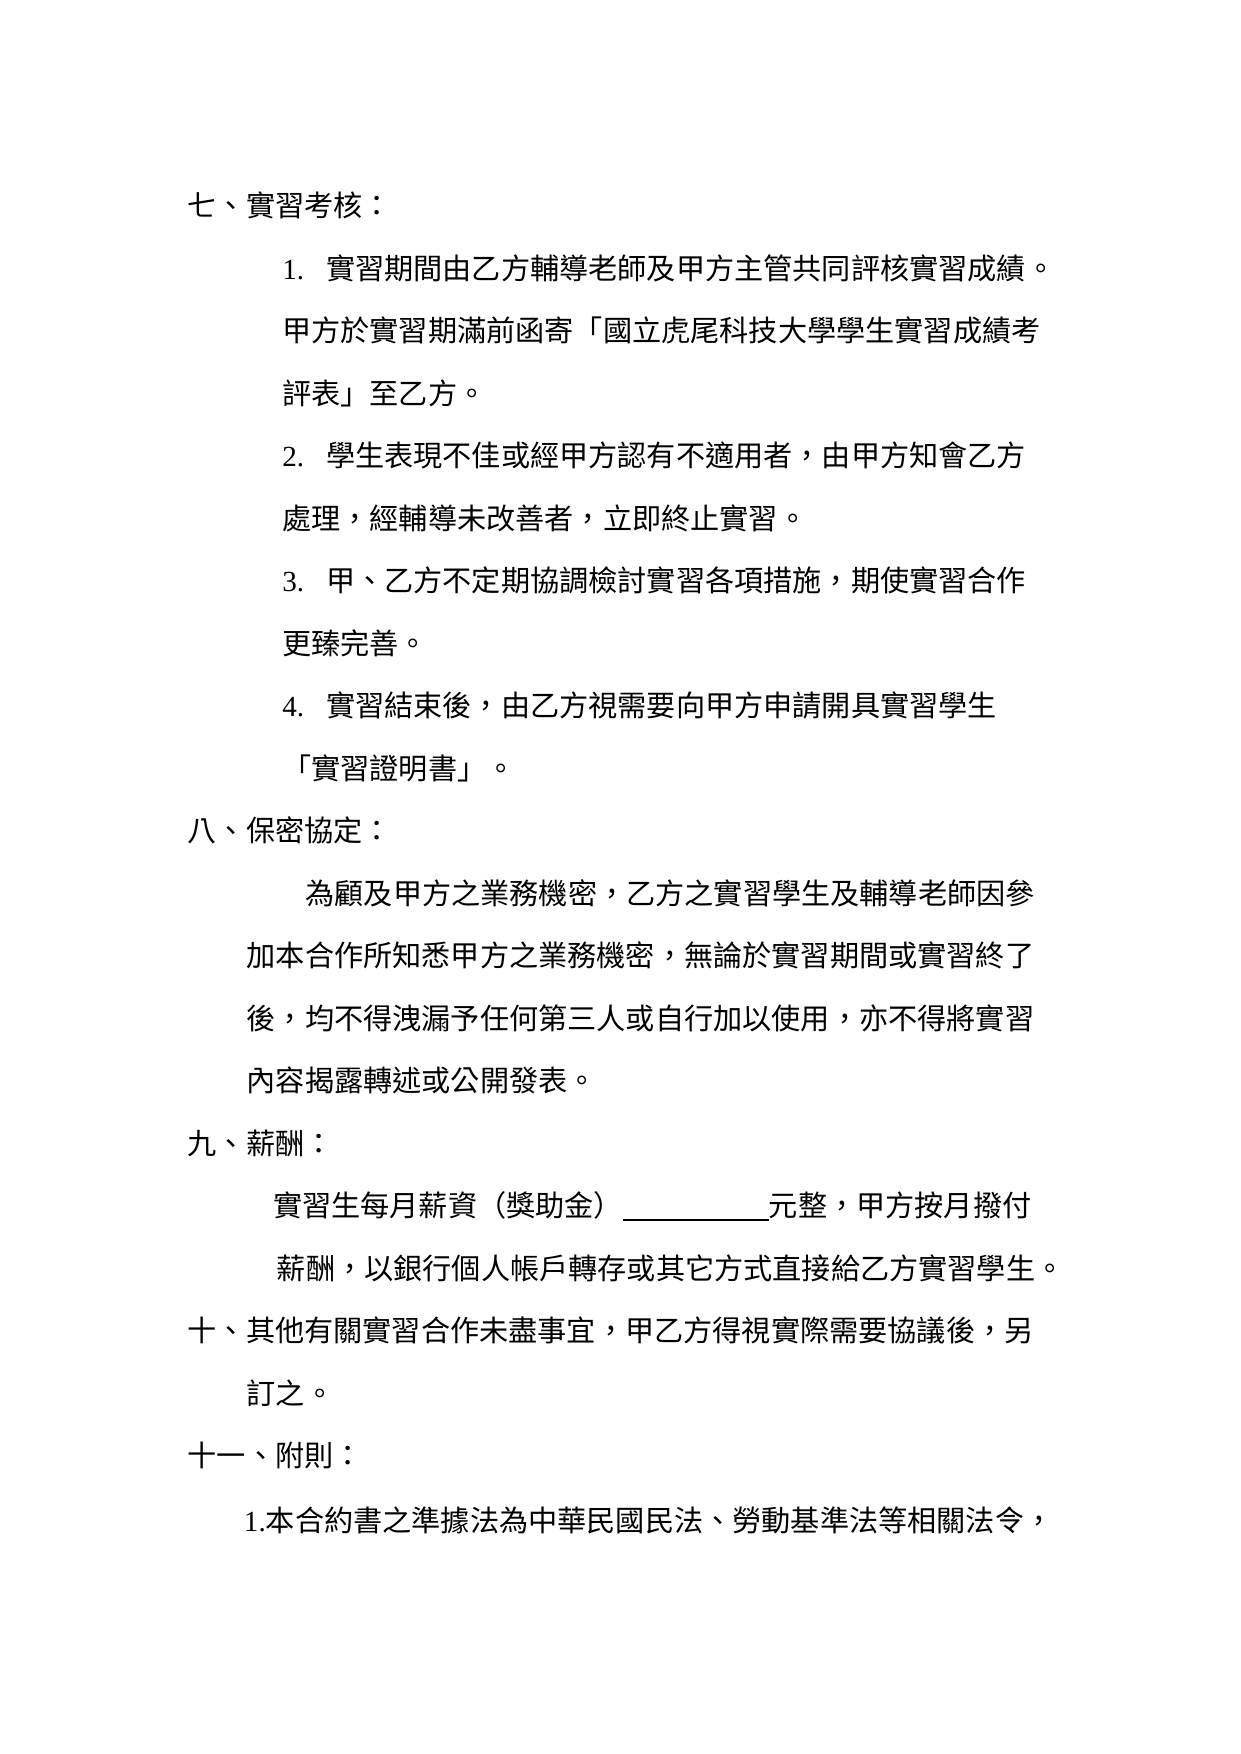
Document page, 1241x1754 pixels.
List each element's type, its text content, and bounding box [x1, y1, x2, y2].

list 學生表現不佳或經甲方認有不適用者，由甲方知會乙方處理，經輔導未改善者，立即終止實習。 [282, 412, 1053, 537]
text 八、保密協定： [187, 787, 1053, 850]
text 實習生每月薪資（獎助金） 元整，甲方按月撥付薪酬，以銀行個人帳戶轉存或其它方式直接給乙方實習學生。 [244, 1162, 1053, 1287]
text 九、薪酬： [187, 1100, 1053, 1162]
text 十一、附則： [187, 1425, 1053, 1477]
list 甲、乙方不定期協調檢討實習各項措施，期使實習合作更臻完善。 [282, 537, 1053, 662]
text 十、其他有關實習合作未盡事宜，甲乙方得視實際需要協議後，另訂之。 [187, 1287, 1053, 1412]
list 實習期間由乙方輔導老師及甲方主管共同評核實習成績。甲方於實習期滿前函寄「國立虎尾科技大學學生實習成績考評表」至乙方。 [282, 225, 1053, 412]
list 實習結束後，由乙方視需要向甲方申請開具實習學生「實習證明書」。 [282, 662, 1053, 787]
text 七、實習考核： [187, 162, 1053, 225]
text 為顧及甲方之業務機密，乙方之實習學生及輔導老師因參加本合作所知悉甲方之業務機密，無論於實習期間或實習終了後，均不得洩漏予任何第三人或自行加以使用，亦不得將實習內容揭露轉述或公開發表。 [246, 850, 1053, 1100]
text 1.本合約書之準據法為中華民國民法、勞動基準法等相關法令， [244, 1477, 1053, 1539]
